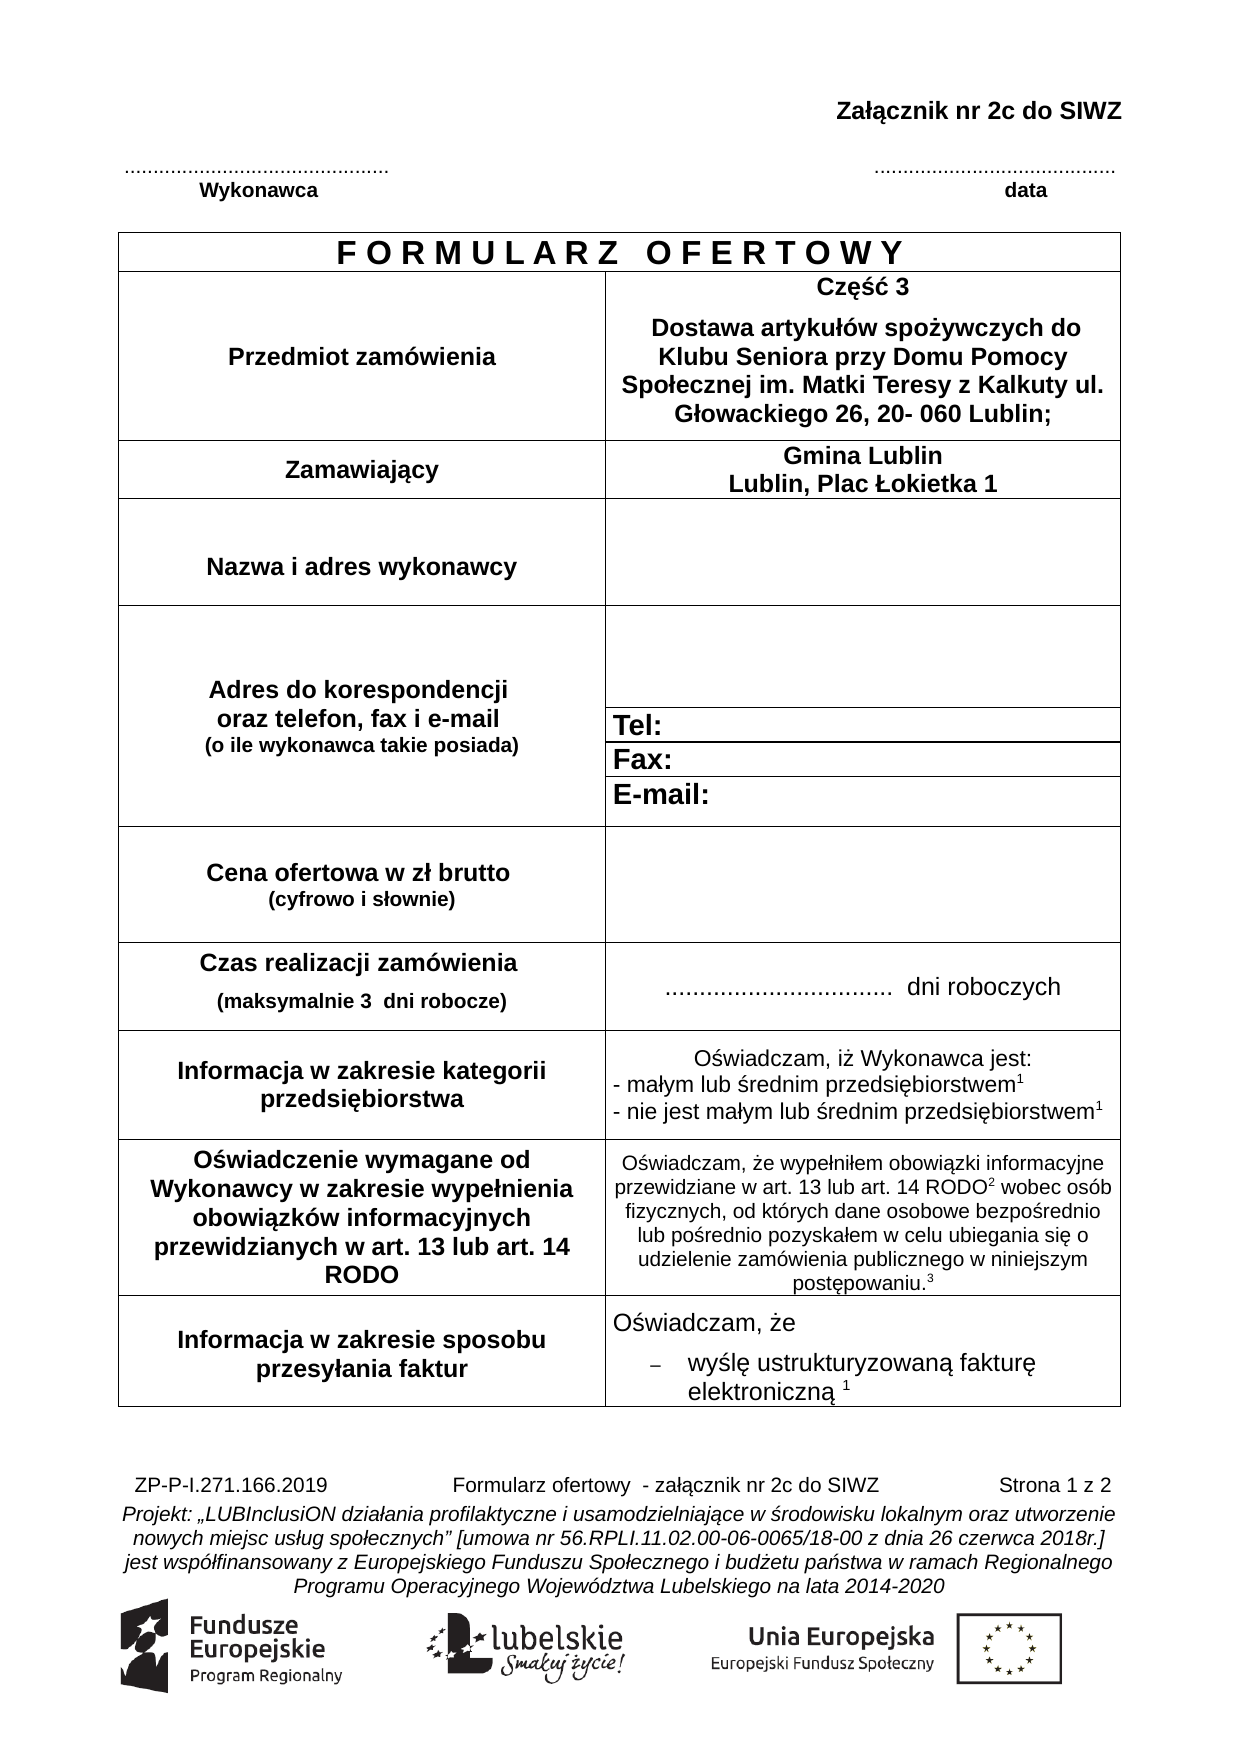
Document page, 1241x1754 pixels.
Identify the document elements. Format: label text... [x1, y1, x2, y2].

table_header .......................................... data [620, 125, 1122, 208]
table_cell Fax: [606, 743, 1120, 776]
table_cell Przedmiot zamówienia [119, 272, 605, 439]
table_cell Oświadczam, iż Wykonawca jest: - małym lub średnim przedsiębiorstwem1 - nie jest małym lub średnim przedsiębiorstwem1 [606, 1031, 1120, 1138]
table_cell Zamawiający [119, 441, 605, 498]
table_cell Gmina Lublin Lublin, Plac Łokietka 1 [606, 441, 1120, 498]
picture [118, 1598, 1063, 1694]
table_header F O R M U L A R Z O F E R T O W Y [119, 233, 1120, 271]
table_cell Nazwa i adres wykonawcy [119, 499, 605, 605]
table_cell [606, 827, 1120, 942]
table_cell Oświadczenie wymagane od Wykonawcy w zakresie wypełnienia obowiązków informacyjnych przewidzianych w art. 13 lub art. 14 RODO [119, 1140, 605, 1295]
table_cell Oświadczam, że wypełniłem obowiązki informacyjne przewidziane w art. 13 lub art. 14 RODO2 wobec osób fizycznych, od których dane osobowe bezpośrednio lub pośrednio pozyskałem w celu ubiegania się o udzielenie zamówienia publicznego w niniejszym postępowaniu.3 [606, 1140, 1120, 1295]
table_header .............................................. Wykonawca [118, 125, 620, 208]
table_cell Czas realizacji zamówienia (maksymalnie 3 dni robocze) [119, 943, 605, 1029]
table_cell E-mail: [606, 777, 1120, 826]
table_cell Informacja w zakresie kategorii przedsiębiorstwa [119, 1031, 605, 1138]
table_cell Część 3 Dostawa artykułów spożywczych do Klubu Seniora przy Domu Pomocy Społecznej im. Matki Teresy z Kalkuty ul. Głowackiego 26, 20- 060 Lublin; [606, 272, 1120, 439]
table_cell [606, 606, 1120, 707]
table_cell Cena ofertowa w zł brutto (cyfrowo i słownie) [119, 827, 605, 942]
table_cell ................................. dni roboczych [606, 943, 1120, 1029]
subtitle Załącznik nr 2c do SIWZ [118, 96, 1122, 124]
table_cell Adres do korespondencji oraz telefon, fax i e-mail (o ile wykonawca takie posiada) [119, 606, 605, 826]
table_cell [606, 499, 1120, 605]
table_cell Informacja w zakresie sposobu przesyłania faktur [119, 1296, 605, 1406]
table_cell Oświadczam, że wyślę ustrukturyzowaną fakturę elektroniczną 1 nie wyślę ustrukturyzowanej faktury elektronicznej1 [606, 1296, 1120, 1406]
table_cell Tel: [606, 708, 1120, 741]
